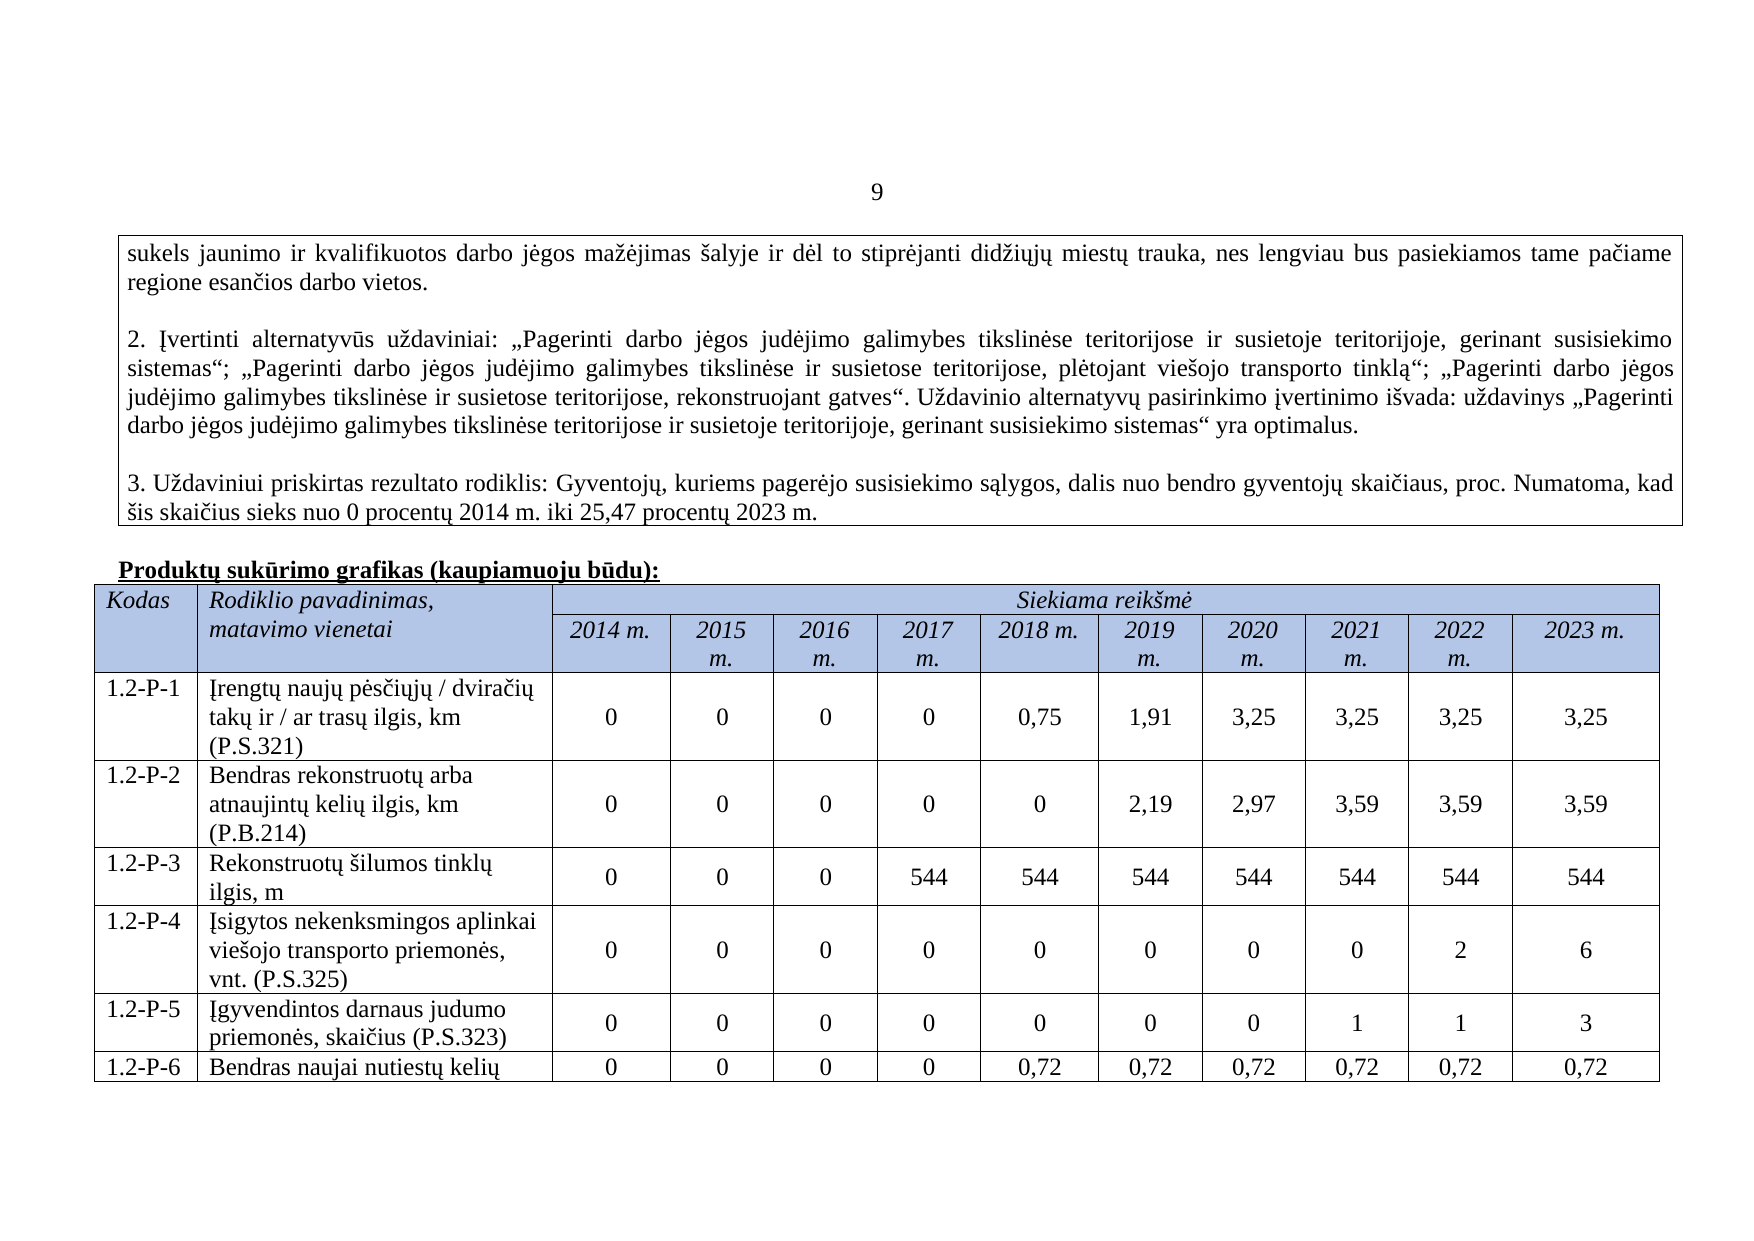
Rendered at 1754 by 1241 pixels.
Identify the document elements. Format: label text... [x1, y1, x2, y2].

text 2. Įvertinti alternatyvūs uždaviniai: „Pagerinti darbo jėgos judėjimo galimybes tikslinėse teritorijose ir susietoje teritorijoje, gerinant susisiekimo sistemas“; „Pagerinti darbo jėgos judėjimo galimybes tikslinėse ir susietose teritorijose, plėtojant viešojo transporto tinklą“; „Pagerinti darbo jėgos judėjimo galimybes tikslinėse ir susietose teritorijose, rekonstruojant gatves“. Uždavinio alternatyvų pasirinkimo įvertinimo išvada: uždavinys „Pagerinti darbo jėgos judėjimo galimybes tikslinėse teritorijose ir susietoje teritorijoje, gerinant susisiekimo sistemas“ yra optimalus. [119, 321, 1682, 439]
table_cell 0 [671, 848, 773, 905]
table_cell 0,75 [981, 673, 1098, 759]
table_cell 0 [1099, 994, 1202, 1051]
table_cell 0,72 [1409, 1052, 1512, 1081]
table_cell 0,72 [1513, 1052, 1659, 1081]
table_cell 2014 m. [553, 615, 670, 672]
table_cell 544 [1099, 848, 1202, 905]
text Produktų sukūrimo grafikas (kaupiamuoju būdu): [118, 555, 1636, 584]
table_cell 2015 m. [671, 615, 773, 672]
table_cell 3,59 [1513, 761, 1659, 847]
table_cell 0 [774, 1052, 877, 1081]
table_cell 544 [981, 848, 1098, 905]
table_cell 3,59 [1409, 761, 1512, 847]
table_cell 1 [1306, 994, 1408, 1051]
table_cell 2021 m. [1306, 615, 1408, 672]
table_cell 0 [981, 994, 1098, 1051]
table_cell 0,72 [981, 1052, 1098, 1081]
table_cell 1.2-P-3 [95, 848, 197, 905]
table_cell 0 [878, 673, 980, 759]
table_cell 0 [671, 761, 773, 847]
table_cell 544 [878, 848, 980, 905]
table_cell Bendras naujai nutiestų kelių [198, 1052, 552, 1081]
table_cell 0 [774, 848, 877, 905]
table_cell 0 [553, 1052, 670, 1081]
table_cell 0 [553, 761, 670, 847]
table_cell Įgyvendintos darnaus judumo priemonės, skaičius (P.S.323) [198, 994, 552, 1051]
table_cell 0,72 [1203, 1052, 1305, 1081]
table_cell 2022 m. [1409, 615, 1512, 672]
table_cell 0 [671, 1052, 773, 1081]
table_cell 3,25 [1306, 673, 1408, 759]
table_cell 0 [671, 994, 773, 1051]
table_cell 544 [1409, 848, 1512, 905]
table_cell 0 [774, 761, 877, 847]
table_cell 0 [878, 1052, 980, 1081]
table_cell 2016 m. [774, 615, 877, 672]
table_cell Rekonstruotų šilumos tinklų ilgis, m [198, 848, 552, 905]
table_cell 0 [1203, 906, 1305, 993]
table_cell 1.2-P-4 [95, 906, 197, 993]
table_cell 3,25 [1409, 673, 1512, 759]
table_cell 2,19 [1099, 761, 1202, 847]
table_cell Įrengtų naujų pėsčiųjų / dviračių takų ir / ar trasų ilgis, km (P.S.321) [198, 673, 552, 759]
table_cell 0 [774, 994, 877, 1051]
table_header Siekiama reikšmė [553, 585, 1659, 614]
table_cell 0,72 [1306, 1052, 1408, 1081]
table_cell 0 [878, 994, 980, 1051]
table_cell 6 [1513, 906, 1659, 993]
table_cell 0 [981, 761, 1098, 847]
table_cell 0 [553, 994, 670, 1051]
table_cell 3,59 [1306, 761, 1408, 847]
table_cell 0 [1306, 906, 1408, 993]
table_cell 2018 m. [981, 615, 1098, 672]
table_cell 0 [671, 906, 773, 993]
table_cell 0 [774, 906, 877, 993]
table_cell 0 [878, 906, 980, 993]
table_cell 3 [1513, 994, 1659, 1051]
table_cell 0 [553, 906, 670, 993]
table_cell 0 [774, 673, 877, 759]
table_cell 0 [1099, 906, 1202, 993]
table_cell 0 [878, 761, 980, 847]
table_cell 0 [553, 673, 670, 759]
table_cell 1.2-P-6 [95, 1052, 197, 1081]
table_cell 0 [981, 906, 1098, 993]
table_cell 2,97 [1203, 761, 1305, 847]
table_cell 0,72 [1099, 1052, 1202, 1081]
table_header Kodas [95, 585, 197, 672]
table_cell 1.2-P-5 [95, 994, 197, 1051]
table_cell 1 [1409, 994, 1512, 1051]
text sukels jaunimo ir kvalifikuotos darbo jėgos mažėjimas šalyje ir dėl to stiprėjanti didžiųjų miestų trauka, nes lengviau bus pasiekiamos tame pačiame regione esančios darbo vietos. [119, 236, 1682, 295]
table_cell 3,25 [1513, 673, 1659, 759]
table_cell 544 [1513, 848, 1659, 905]
table_cell 2019 m. [1099, 615, 1202, 672]
table_cell Įsigytos nekenksmingos aplinkai viešojo transporto priemonės, vnt. (P.S.325) [198, 906, 552, 993]
table_cell 544 [1306, 848, 1408, 905]
table_cell Bendras rekonstruotų arba atnaujintų kelių ilgis, km (P.B.214) [198, 761, 552, 847]
table_cell 544 [1203, 848, 1305, 905]
table_cell 1.2-P-1 [95, 673, 197, 759]
table_cell 2017 m. [878, 615, 980, 672]
text 3. Uždaviniui priskirtas rezultato rodiklis: Gyventojų, kuriems pagerėjo susisiekimo sąlygos, dalis nuo bendro gyventojų skaičiaus, proc. Numatoma, kad šis skaičius sieks nuo 0 procentų 2014 m. iki 25,47 procentų 2023 m. [119, 465, 1682, 525]
table_cell 0 [1203, 994, 1305, 1051]
table_cell 2023 m. [1513, 615, 1659, 672]
table_cell 2020 m. [1203, 615, 1305, 672]
table_cell 1.2-P-2 [95, 761, 197, 847]
table_cell 2 [1409, 906, 1512, 993]
table_cell 1,91 [1099, 673, 1202, 759]
table_header Rodiklio pavadinimas, matavimo vienetai [198, 585, 552, 672]
table_cell 0 [553, 848, 670, 905]
table_cell 3,25 [1203, 673, 1305, 759]
table_cell 0 [671, 673, 773, 759]
